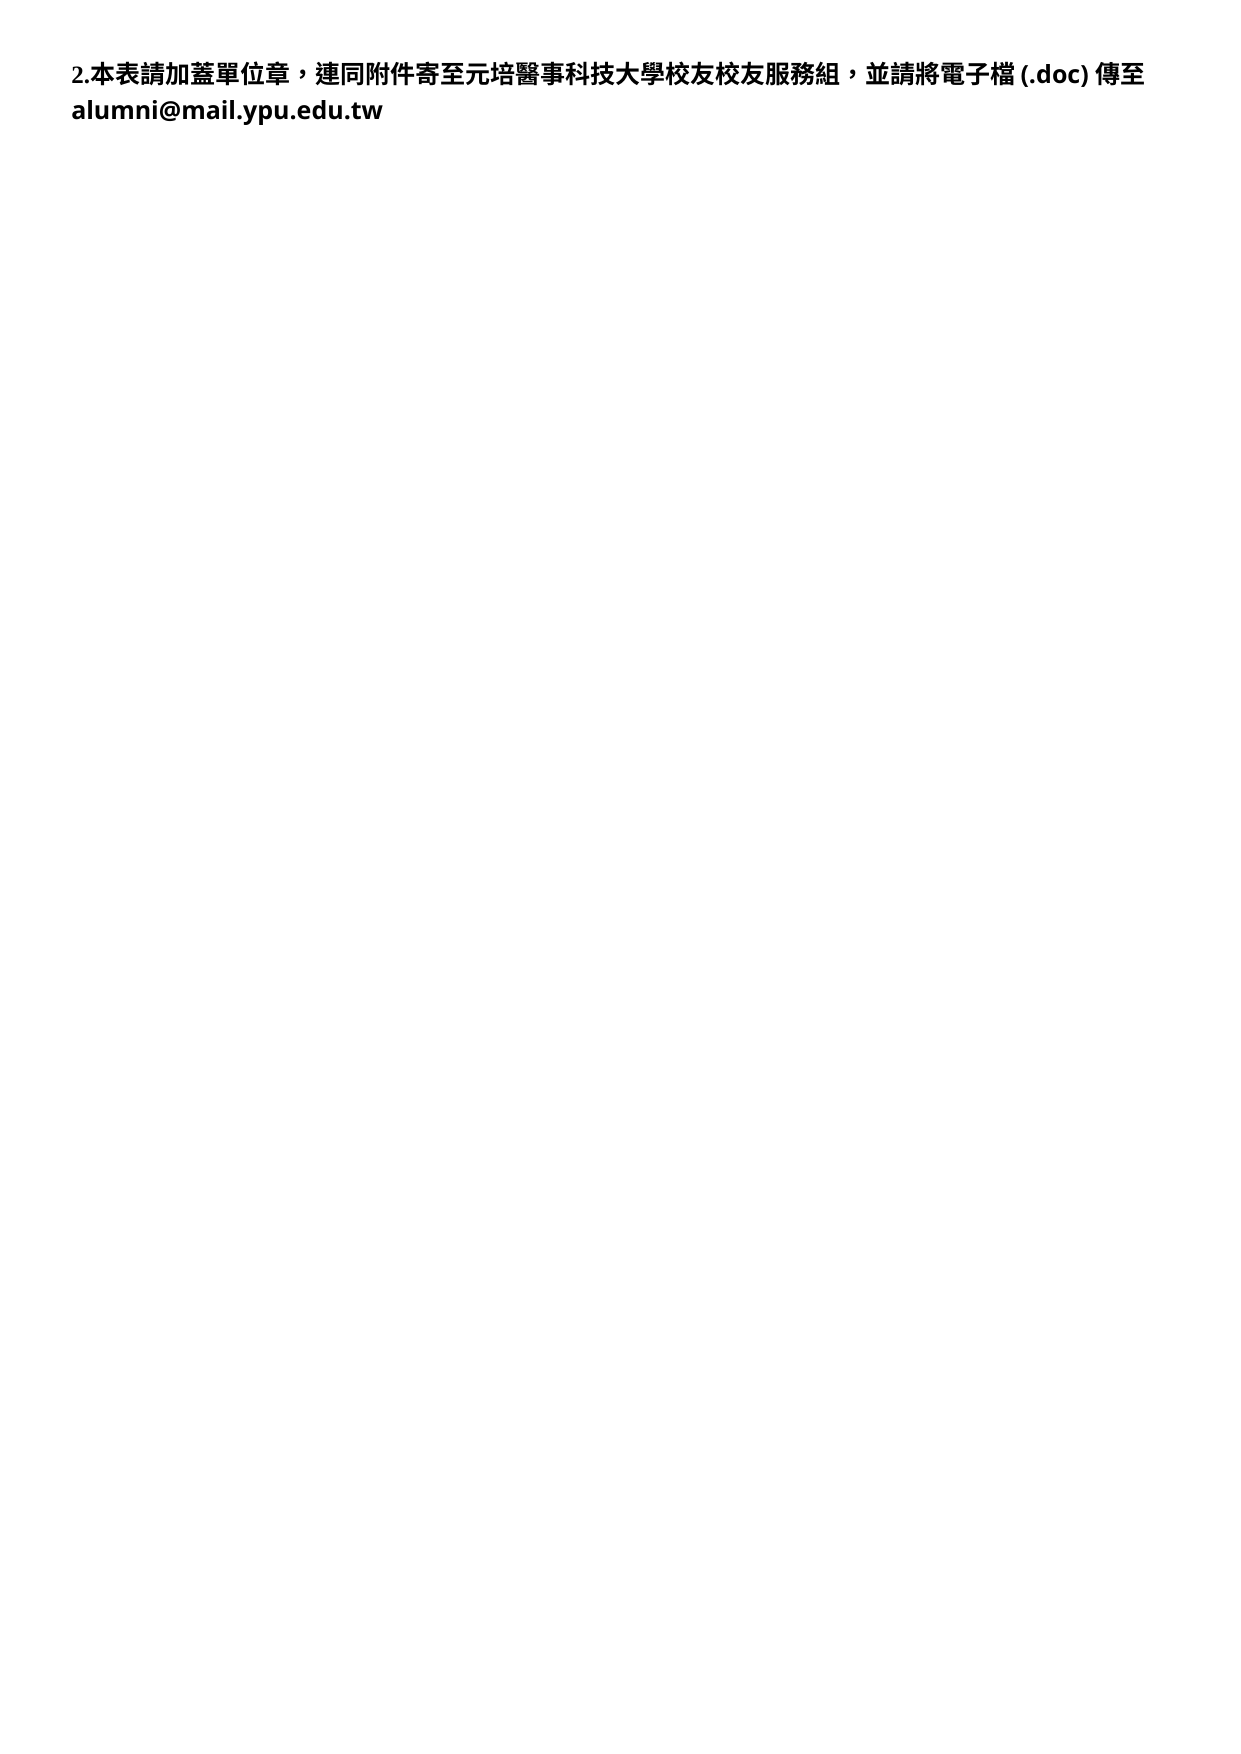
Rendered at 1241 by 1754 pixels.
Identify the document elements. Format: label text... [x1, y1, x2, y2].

text 2.本表請加蓋單位章，連同附件寄至元培醫事科技大學校友校友服務組，並請將電子檔 (.doc) 傳至alumni@mail.ypu.edu.tw [71, 53, 1149, 128]
